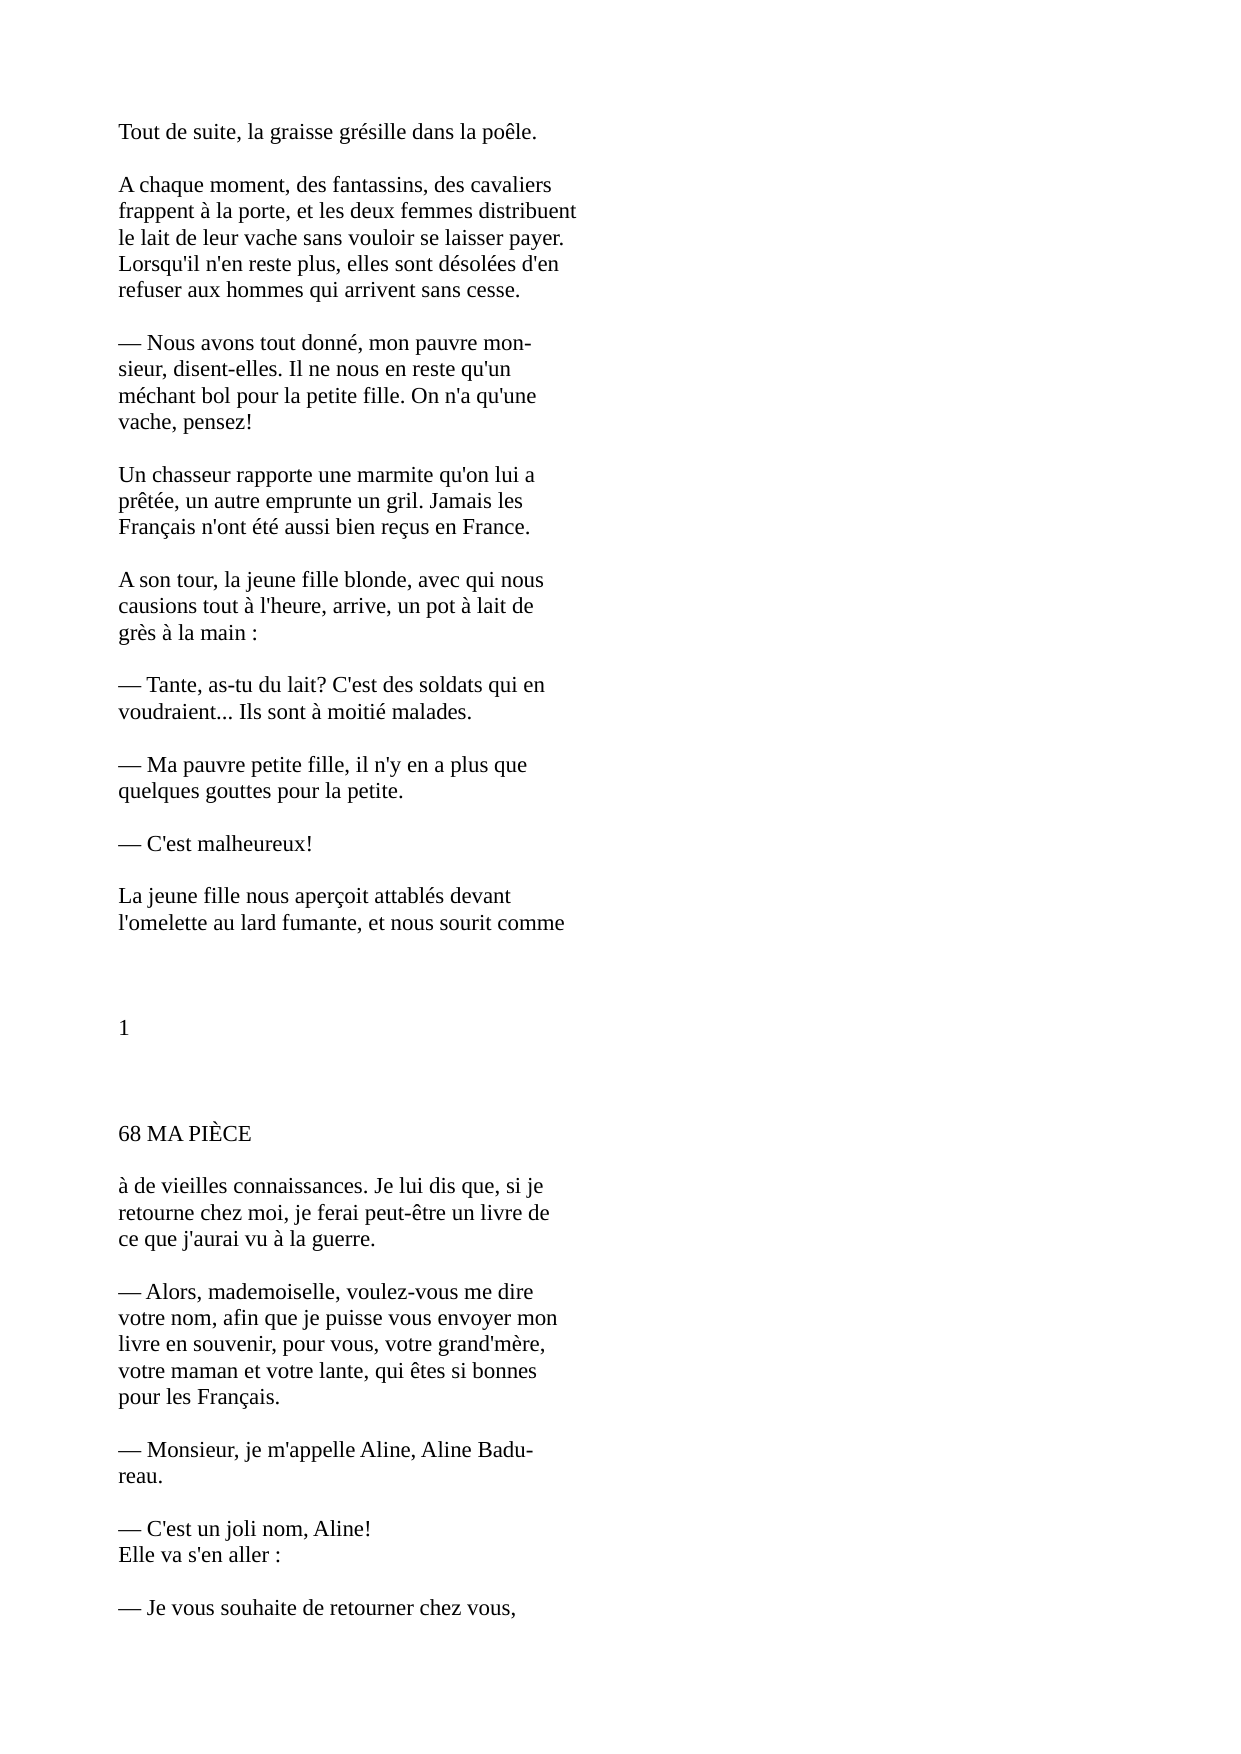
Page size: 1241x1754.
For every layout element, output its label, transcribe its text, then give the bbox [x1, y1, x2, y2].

text — Nous avons tout donné, mon pauvre mon- [118, 329, 1122, 355]
text La jeune fille nous aperçoit attablés devant [118, 882, 1122, 909]
text méchant bol pour la petite fille. On n'a qu'une [118, 382, 1122, 408]
text ce que j'aurai vu à la guerre. [118, 1225, 1122, 1251]
text votre maman et votre lante, qui êtes si bonnes [118, 1357, 1122, 1383]
text frappent à la porte, et les deux femmes distribuent [118, 197, 1122, 223]
text 1 [118, 1014, 1122, 1041]
text l'omelette au lard fumante, et nous sourit comme [118, 909, 1122, 935]
text causions tout à l'heure, arrive, un pot à lait de [118, 592, 1122, 619]
text — Alors, mademoiselle, voulez-vous me dire [118, 1278, 1122, 1304]
text — Ma pauvre petite fille, il n'y en a plus que [118, 751, 1122, 777]
text livre en souvenir, pour vous, votre grand'mère, [118, 1330, 1122, 1357]
text — Tante, as-tu du lait? C'est des soldats qui en [118, 672, 1122, 698]
text le lait de leur vache sans vouloir se laisser payer. [118, 223, 1122, 250]
text A son tour, la jeune fille blonde, avec qui nous [118, 566, 1122, 592]
text Lorsqu'il n'en reste plus, elles sont désolées d'en [118, 250, 1122, 276]
text à de vieilles connaissances. Je lui dis que, si je [118, 1172, 1122, 1199]
text sieur, disent-elles. Il ne nous en reste qu'un [118, 355, 1122, 382]
text reau. [118, 1462, 1122, 1488]
text — C'est un joli nom, Aline! [118, 1515, 1122, 1541]
text refuser aux hommes qui arrivent sans cesse. [118, 276, 1122, 303]
text — C'est malheureux! [118, 830, 1122, 856]
text Tout de suite, la graisse grésille dans la poêle. [118, 118, 1122, 144]
text pour les Français. [118, 1383, 1122, 1409]
text A chaque moment, des fantassins, des cavaliers [118, 171, 1122, 197]
text voudraient... Ils sont à moitié malades. [118, 698, 1122, 724]
text Français n'ont été aussi bien reçus en France. [118, 513, 1122, 540]
text 68 MA PIÈCE [118, 1119, 1122, 1146]
text retourne chez moi, je ferai peut-être un livre de [118, 1199, 1122, 1225]
text Elle va s'en aller : [118, 1541, 1122, 1568]
text — Monsieur, je m'appelle Aline, Aline Badu- [118, 1436, 1122, 1462]
text quelques gouttes pour la petite. [118, 777, 1122, 803]
text Un chasseur rapporte une marmite qu'on lui a [118, 461, 1122, 487]
text votre nom, afin que je puisse vous envoyer mon [118, 1304, 1122, 1330]
text — Je vous souhaite de retourner chez vous, [118, 1594, 1122, 1620]
text prêtée, un autre emprunte un gril. Jamais les [118, 487, 1122, 513]
text grès à la main : [118, 619, 1122, 645]
text vache, pensez! [118, 408, 1122, 434]
